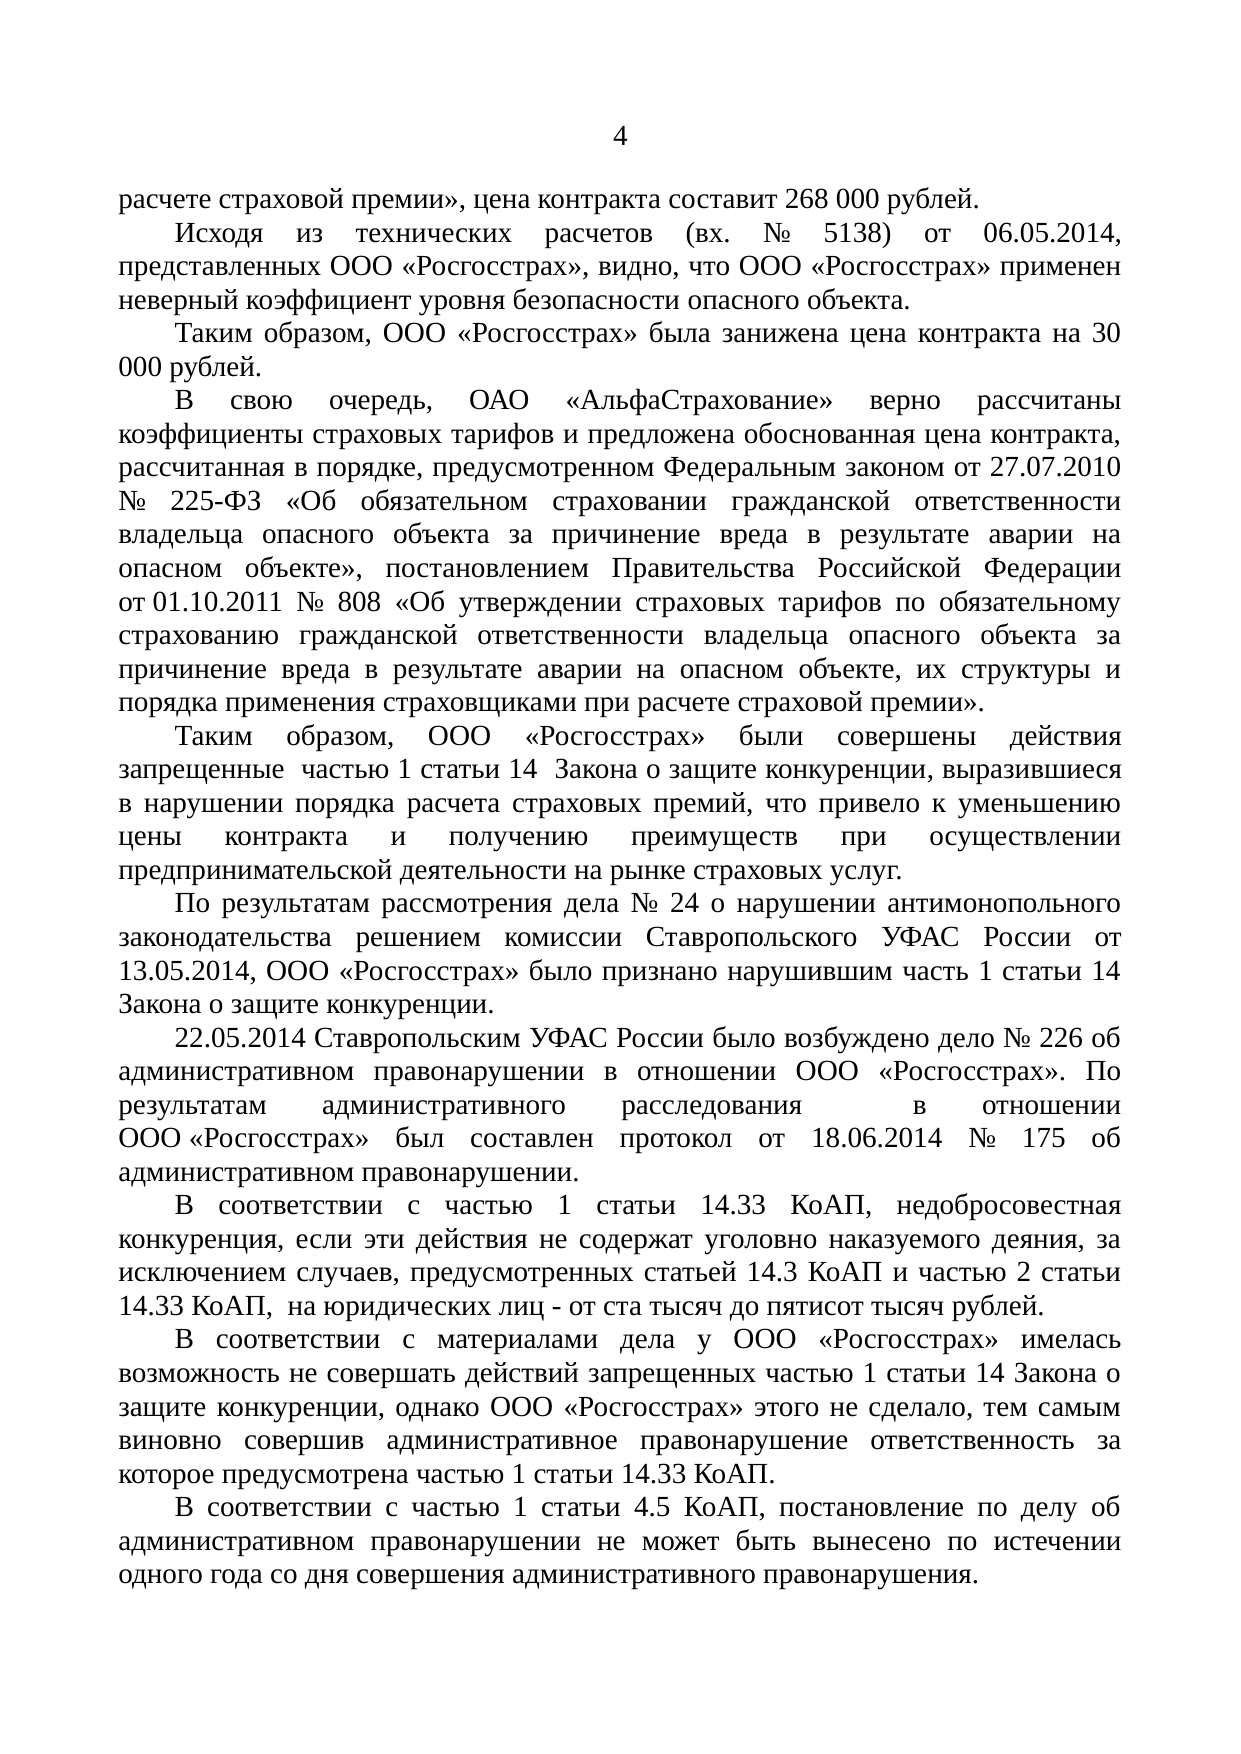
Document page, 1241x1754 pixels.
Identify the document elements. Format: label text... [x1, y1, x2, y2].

text 22.05.2014 Ставропольским УФАС России было возбуждено дело № 226 об административном правонарушении в отношении ООО «Росгосстрах». По результатам административного расследования в отношении ООО «Росгосстрах» был составлен протокол от 18.06.2014 № 175 об административном правонарушении. [118, 1020, 1122, 1187]
text В соответствии с частью 1 статьи 4.5 КоАП, постановление по делу об административном правонарушении не может быть вынесено по истечении одного года со дня совершения административного правонарушения. [118, 1489, 1122, 1590]
text В свою очередь, ОАО «АльфаСтрахование» верно рассчитаны коэффициенты страховых тарифов и предложена обоснованная цена контракта, рассчитанная в порядке, предусмотренном Федеральным законом от 27.07.2010 № 225-ФЗ «Об обязательном страховании гражданской ответственности владельца опасного объекта за причинение вреда в результате аварии на опасном объекте», постановлением Правительства Российской Федерации от 01.10.2011 № 808 «Об утверждении страховых тарифов по обязательному страхованию гражданской ответственности владельца опасного объекта за причинение вреда в результате аварии на опасном объекте, их структуры и порядка применения страховщиками при расчете страховой премии». [118, 382, 1122, 718]
text По результатам рассмотрения дела № 24 о нарушении антимонопольного законодательства решением комиссии Ставропольского УФАС России от 13.05.2014, ООО «Росгосстрах» было признано нарушившим часть 1 статьи 14 Закона о защите конкуренции. [118, 886, 1122, 1020]
text расчете страховой премии», цена контракта составит 268 000 рублей. [118, 181, 1122, 215]
text В соответствии с частью 1 статьи 14.33 КоАП, недобросовестная конкуренция, если эти действия не содержат уголовно наказуемого деяния, за исключением случаев, предусмотренных статьей 14.3 КоАП и частью 2 статьи 14.33 КоАП, на юридических лиц - от ста тысяч до пятисот тысяч рублей. [118, 1187, 1122, 1322]
text Таким образом, ООО «Росгосстрах» была занижена цена контракта на 30 000 рублей. [118, 315, 1122, 382]
text В соответствии с материалами дела у ООО «Росгосстрах» имелась возможность не совершать действий запрещенных частью 1 статьи 14 Закона о защите конкуренции, однако ООО «Росгосстрах» этого не сделало, тем самым виновно совершив административное правонарушение ответственность за которое предусмотрена частью 1 статьи 14.33 КоАП. [118, 1322, 1122, 1489]
text Таким образом, ООО «Росгосстрах» были совершены действия запрещенные частью 1 статьи 14 Закона о защите конкуренции, выразившиеся в нарушении порядка расчета страховых премий, что привело к уменьшению цены контракта и получению преимуществ при осуществлении предпринимательской деятельности на рынке страховых услуг. [118, 718, 1122, 886]
text Исходя из технических расчетов (вх. № 5138) от 06.05.2014, представленных ООО «Росгосстрах», видно, что ООО «Росгосстрах» применен неверный коэффициент уровня безопасности опасного объекта. [118, 215, 1122, 315]
